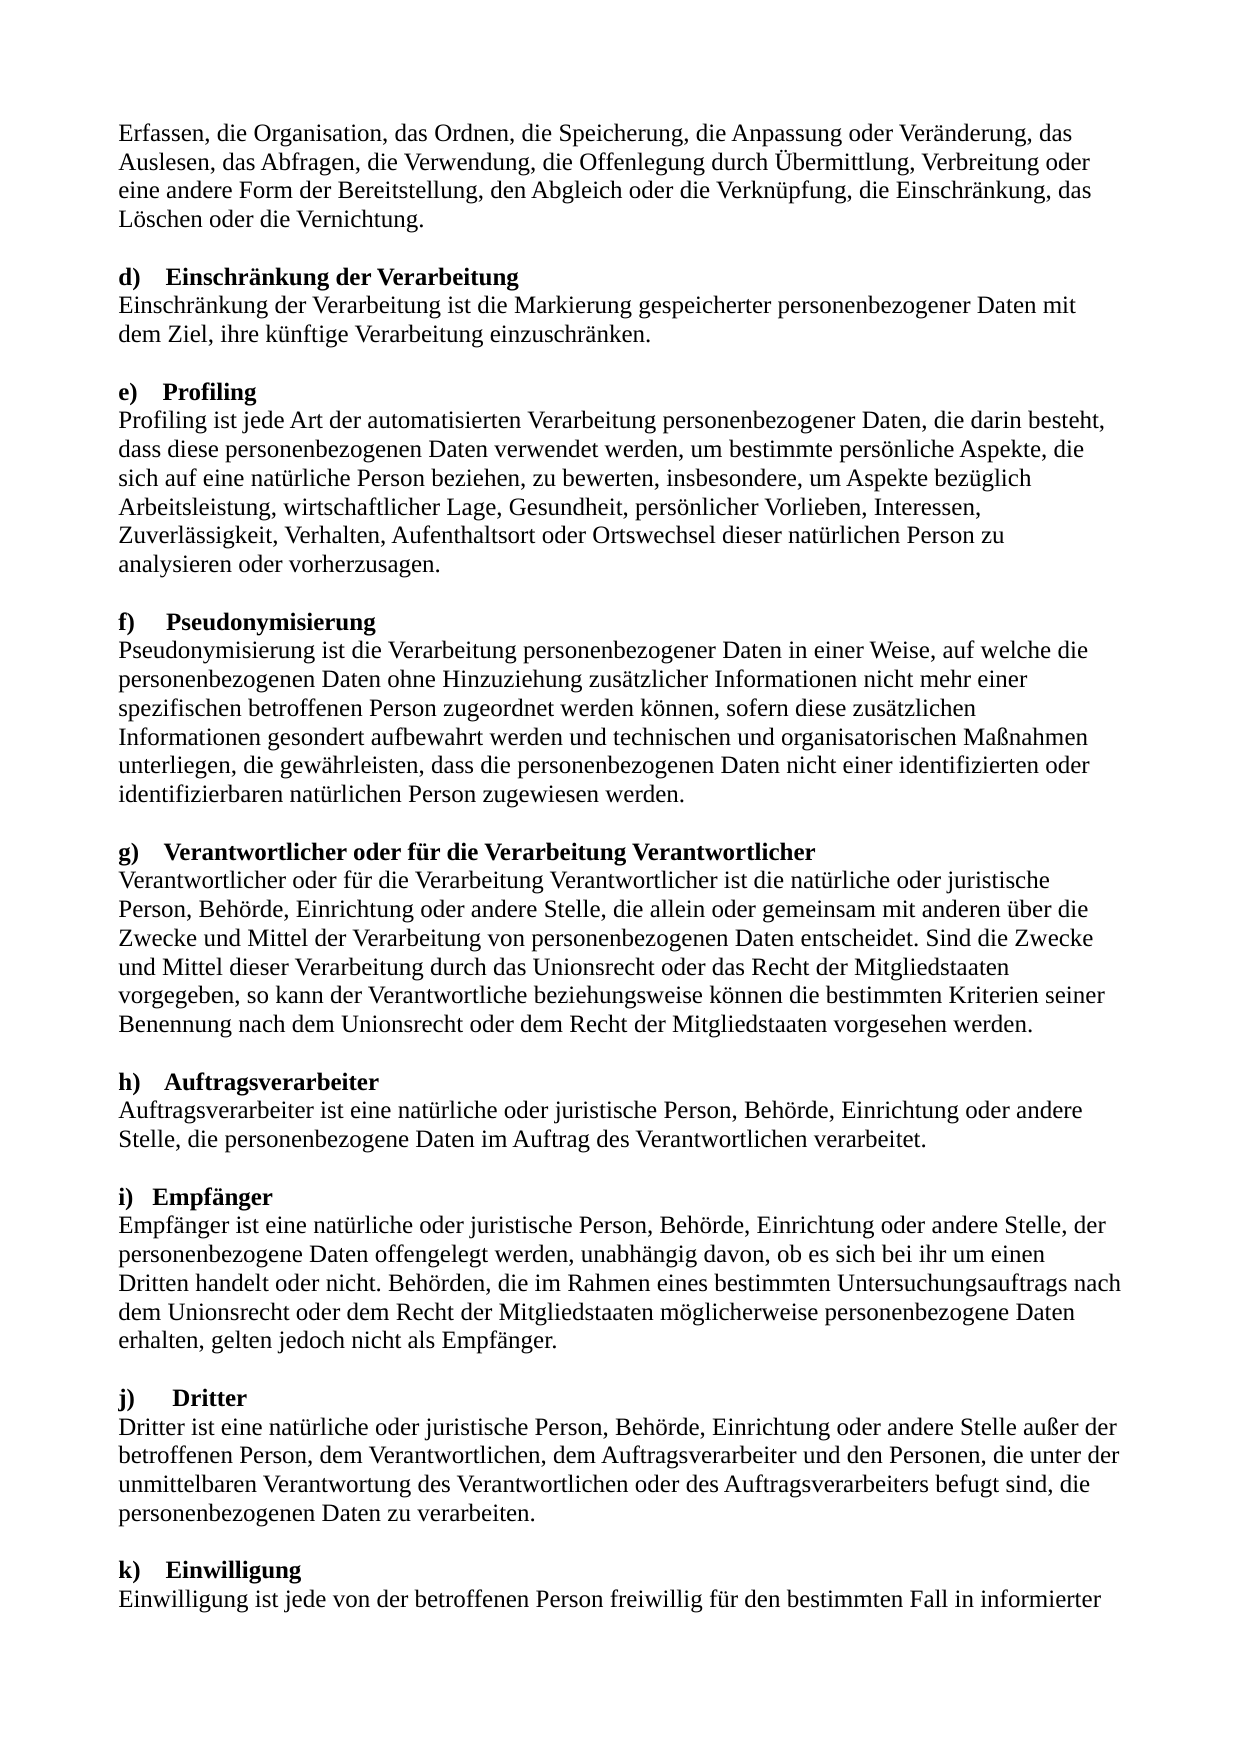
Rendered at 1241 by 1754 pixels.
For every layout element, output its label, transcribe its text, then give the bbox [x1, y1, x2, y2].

text j) Dritter [118, 1383, 1122, 1412]
text Einschränkung der Verarbeitung ist die Markierung gespeicherter personenbezogener Daten mit dem Ziel, ihre künftige Verarbeitung einzuschränken. [118, 291, 1122, 348]
text Dritter ist eine natürliche oder juristische Person, Behörde, Einrichtung oder andere Stelle außer der betroffenen Person, dem Verantwortlichen, dem Auftragsverarbeiter und den Personen, die unter der unmittelbaren Verantwortung des Verantwortlichen oder des Auftragsverarbeiters befugt sind, die personenbezogenen Daten zu verarbeiten. [118, 1412, 1122, 1527]
text i) Empfänger [118, 1182, 1122, 1211]
text e) Profiling [118, 377, 1122, 406]
text d) Einschränkung der Verarbeitung [118, 262, 1122, 291]
text Einwilligung ist jede von der betroffenen Person freiwillig für den bestimmten Fall in informierter [118, 1584, 1122, 1613]
text Erfassen, die Organisation, das Ordnen, die Speicherung, die Anpassung oder Veränderung, das Auslesen, das Abfragen, die Verwendung, die Offenlegung durch Übermittlung, Verbreitung oder eine andere Form der Bereitstellung, den Abgleich oder die Verknüpfung, die Einschränkung, das Löschen oder die Vernichtung. [118, 118, 1122, 233]
text Pseudonymisierung ist die Verarbeitung personenbezogener Daten in einer Weise, auf welche die personenbezogenen Daten ohne Hinzuziehung zusätzlicher Informationen nicht mehr einer spezifischen betroffenen Person zugeordnet werden können, sofern diese zusätzlichen Informationen gesondert aufbewahrt werden und technischen und organisatorischen Maßnahmen unterliegen, die gewährleisten, dass die personenbezogenen Daten nicht einer identifizierten oder identifizierbaren natürlichen Person zugewiesen werden. [118, 636, 1122, 808]
text Empfänger ist eine natürliche oder juristische Person, Behörde, Einrichtung oder andere Stelle, der personenbezogene Daten offengelegt werden, unabhängig davon, ob es sich bei ihr um einen Dritten handelt oder nicht. Behörden, die im Rahmen eines bestimmten Untersuchungsauftrags nach dem Unionsrecht oder dem Recht der Mitgliedstaaten möglicherweise personenbezogene Daten erhalten, gelten jedoch nicht als Empfänger. [118, 1211, 1122, 1354]
text Verantwortlicher oder für die Verarbeitung Verantwortlicher ist die natürliche oder juristische Person, Behörde, Einrichtung oder andere Stelle, die allein oder gemeinsam mit anderen über die Zwecke und Mittel der Verarbeitung von personenbezogenen Daten entscheidet. Sind die Zwecke und Mittel dieser Verarbeitung durch das Unionsrecht oder das Recht der Mitgliedstaaten vorgegeben, so kann der Verantwortliche beziehungsweise können die bestimmten Kriterien seiner Benennung nach dem Unionsrecht oder dem Recht der Mitgliedstaaten vorgesehen werden. [118, 866, 1122, 1038]
text g) Verantwortlicher oder für die Verarbeitung Verantwortlicher [118, 837, 1122, 866]
text h) Auftragsverarbeiter [118, 1067, 1122, 1096]
text Auftragsverarbeiter ist eine natürliche oder juristische Person, Behörde, Einrichtung oder andere Stelle, die personenbezogene Daten im Auftrag des Verantwortlichen verarbeitet. [118, 1096, 1122, 1153]
text k) Einwilligung [118, 1556, 1122, 1584]
text Profiling ist jede Art der automatisierten Verarbeitung personenbezogener Daten, die darin besteht, dass diese personenbezogenen Daten verwendet werden, um bestimmte persönliche Aspekte, die sich auf eine natürliche Person beziehen, zu bewerten, insbesondere, um Aspekte bezüglich Arbeitsleistung, wirtschaftlicher Lage, Gesundheit, persönlicher Vorlieben, Interessen, Zuverlässigkeit, Verhalten, Aufenthaltsort oder Ortswechsel dieser natürlichen Person zu analysieren oder vorherzusagen. [118, 406, 1122, 578]
text f) Pseudonymisierung [118, 607, 1122, 636]
